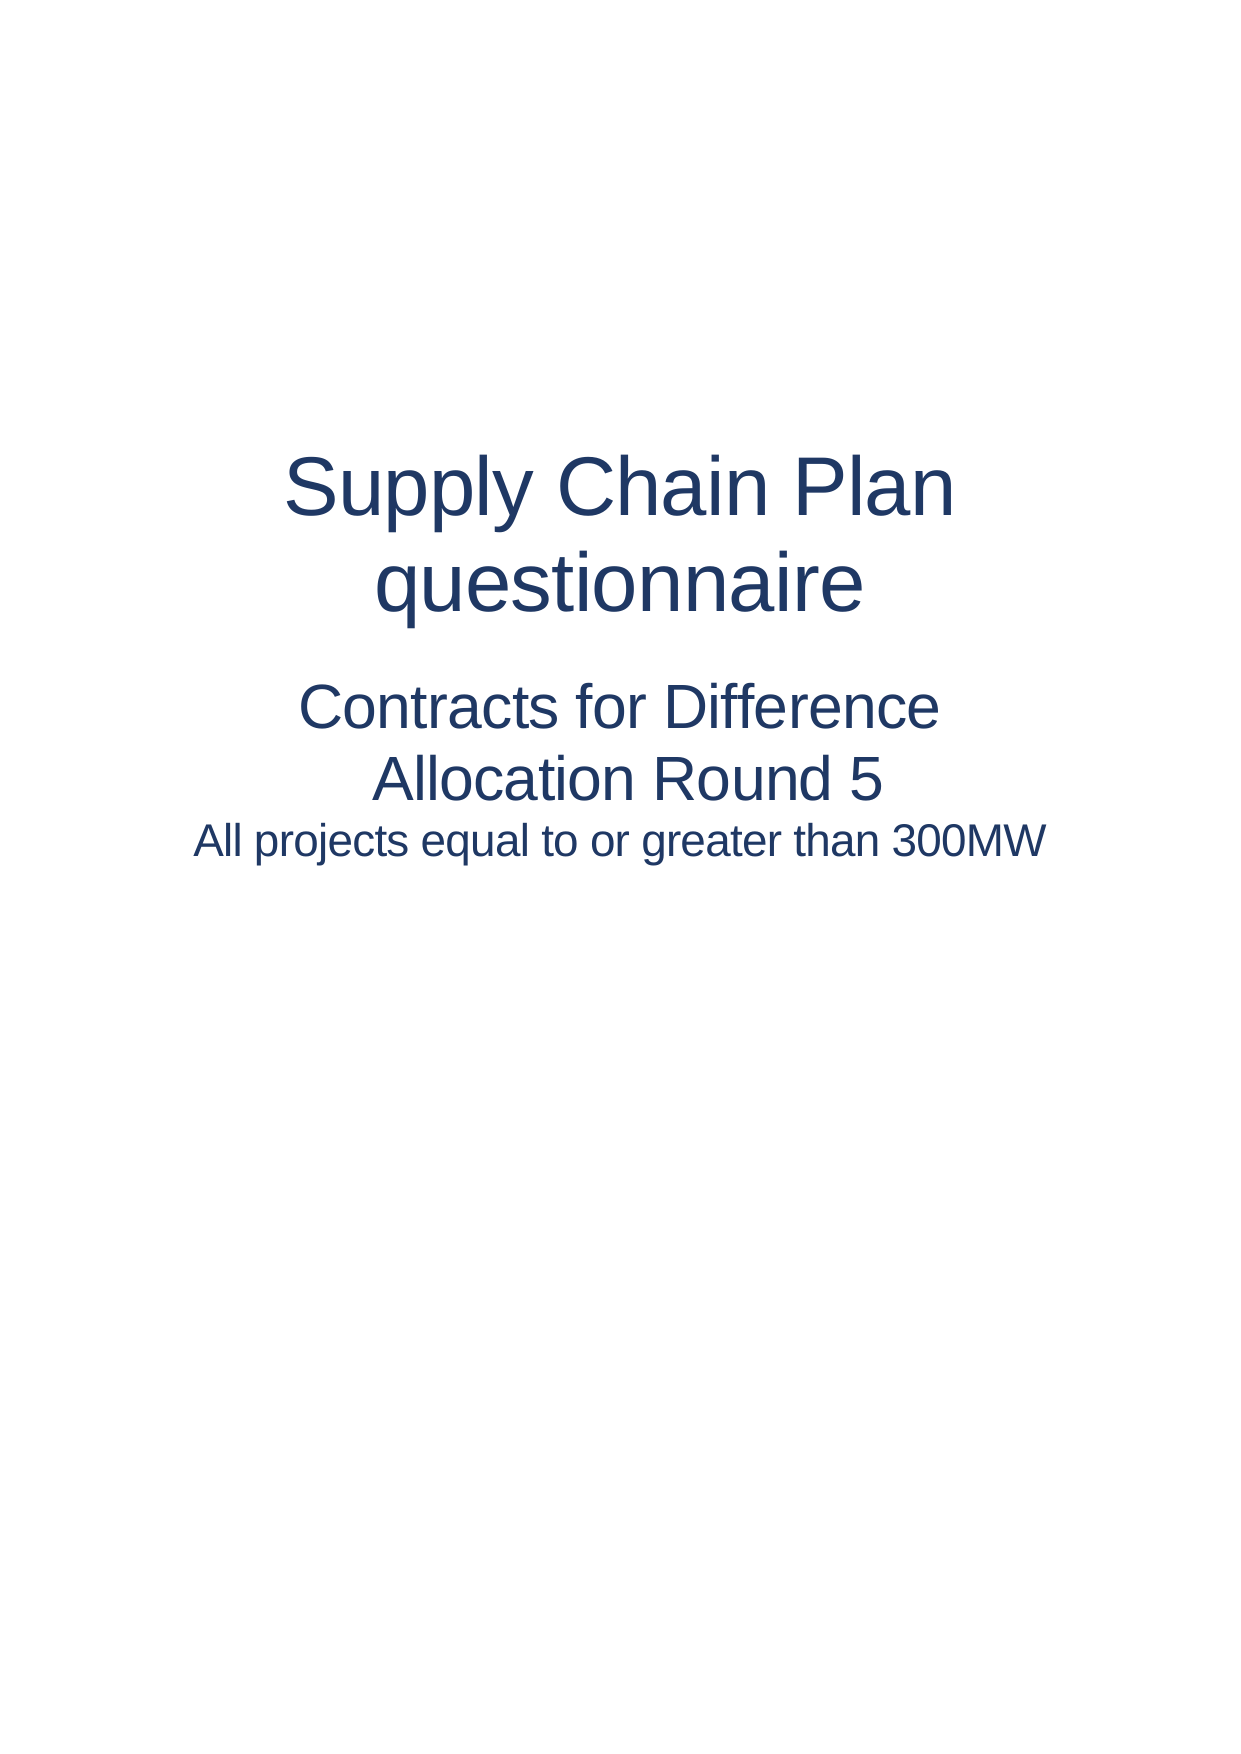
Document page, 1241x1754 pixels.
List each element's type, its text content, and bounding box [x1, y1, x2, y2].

title All projects equal to or greater than 300MW [150, 813, 1090, 866]
title Supply Chain Plan questionnaire [150, 437, 1090, 629]
title Allocation Round 5 [150, 741, 1090, 813]
title Contracts for Difference [150, 669, 1090, 741]
